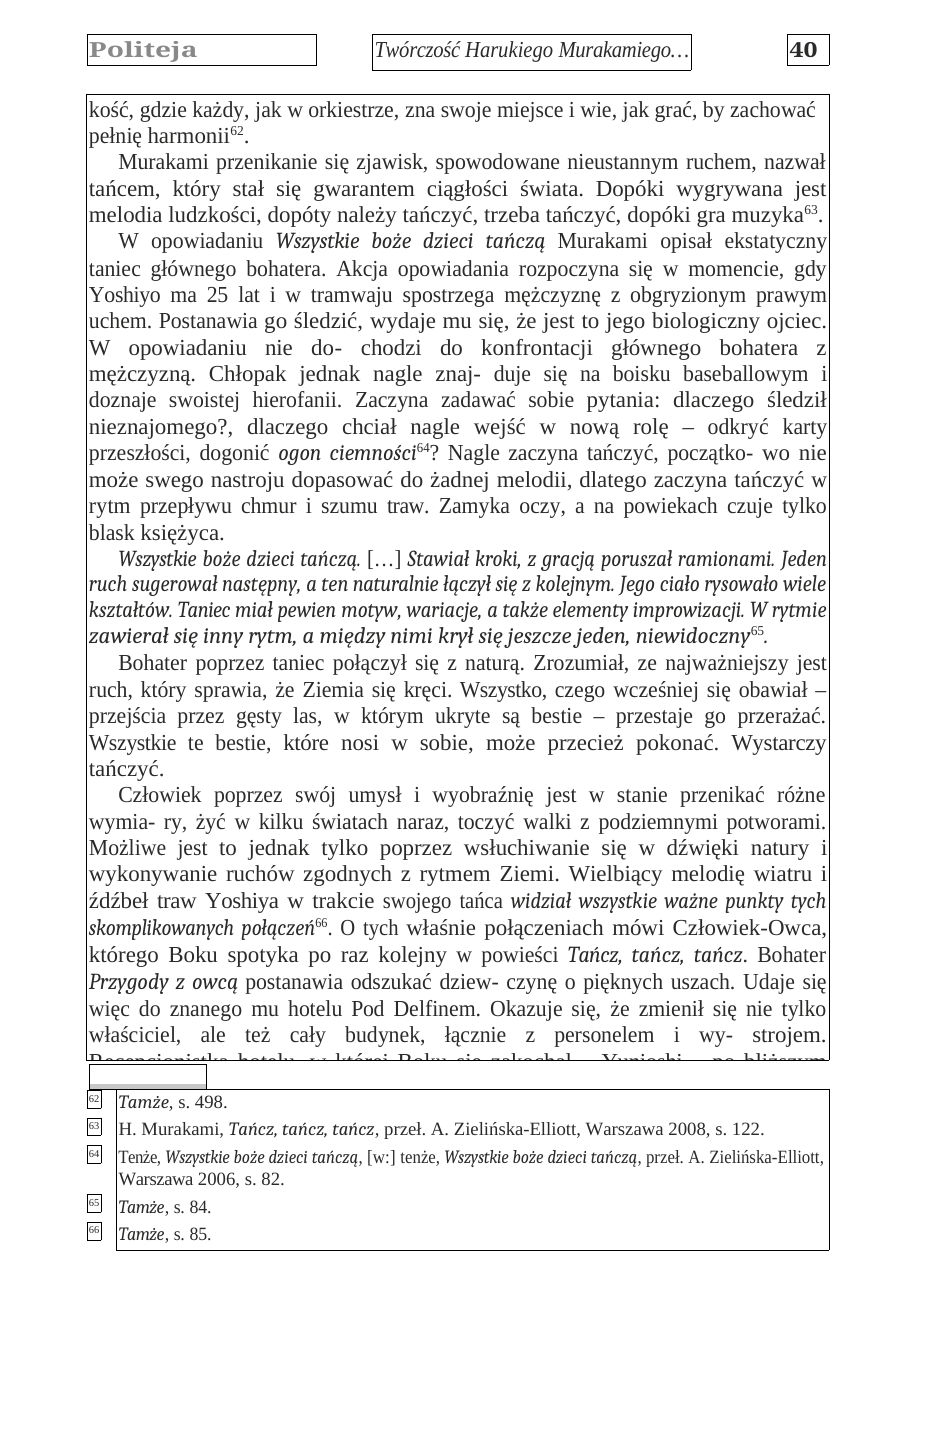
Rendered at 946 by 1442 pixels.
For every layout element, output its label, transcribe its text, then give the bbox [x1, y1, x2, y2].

text 66 [89, 1224, 101, 1236]
text Człowiek poprzez swój umysł i wyobraźnię jest w stanie przenikać różne wymia- ry, żyć w kilku światach naraz, toczyć walki z podziemnymi potworami. Możliwe jest to jednak tylko poprzez wsłuchiwanie się w dźwięki natury i wykonywanie ruchów zgodnych z rytmem Ziemi. Wielbiący melodię wiatru i źdźbeł traw Yoshiya w trakcie swojego tańca widział wszystkie ważne punkty tych skomplikowanych połączeń66. O tych właśnie połączeniach mówi Człowiek-Owca, którego Boku spotyka po raz kolejny w powieści Tańcz, tańcz, tańcz. Bohater Przygody z owcą postanawia odszukać dziew- czynę o pięknych uszach. Udaje się więc do znanego mu hotelu Pod Delfinem. Okazuje się, że zmienił się nie tylko właściciel, ale też cały budynek, łącznie z personelem i wy- strojem. Recepcjonistka hotelu, w której Boku się zakochał – Yunioshi – po bliższym zapoznaniu opowiada mu o dziwnych zjawiskach na ostatnim piętrze budynku. Boku postanawia to zbadać i wjechać na górę. Gdy wychodzą z windy, światła gasną. Dro- [89, 781, 827, 1060]
text kość, gdzie każdy, jak w orkiestrze, zna swoje miejsce i wie, jak grać, by zachować pełnię harmonii62. [89, 96, 828, 148]
text 63 [89, 1120, 101, 1132]
text H. Murakami, Tańcz, tańcz, tańcz, przeł. A. Zielińska-Elliott, Warszawa 2008, s. 122. [118, 1118, 829, 1140]
text Twórczość Harukiego Murakamiego… [374, 37, 691, 63]
text W opowiadaniu Wszystkie boże dzieci tańczą Murakami opisał ekstatyczny taniec głównego bohatera. Akcja opowiadania rozpoczyna się w momencie, gdy Yoshiyo ma 25 lat i w tramwaju spostrzega mężczyznę z obgryzionym prawym uchem. Postanawia go śledzić, wydaje mu się, że jest to jego biologiczny ojciec. W opowiadaniu nie do- chodzi do konfrontacji głównego bohatera z mężczyzną. Chłopak jednak nagle znaj- duje się na boisku baseballowym i doznaje swoistej hierofanii. Zaczyna zadawać sobie pytania: dlaczego śledził nieznajomego?, dlaczego chciał nagle wejść w nową rolę – odkryć karty przeszłości, dogonić ogon ciemności64? Nagle zaczyna tańczyć, początko- wo nie może swego nastroju dopasować do żadnej melodii, dlatego zaczyna tańczyć w rytm przepływu chmur i szumu traw. Zamyka oczy, a na powiekach czuje tylko blask księżyca. [89, 227, 827, 545]
text Politeja 4(43)/2016 [89, 35, 316, 65]
text Murakami przenikanie się zjawisk, spowodowane nieustannym ruchem, nazwał tańcem, który stał się gwarantem ciągłości świata. Dopóki wygrywana jest melodia ludzkości, dopóty należy tańczyć, trzeba tańczyć, dopóki gra muzyka63. [89, 148, 827, 227]
text Wszystkie boże dzieci tańczą. […] Stawiał kroki, z gracją poruszał ramionami. Jeden ruch sugerował następny, a ten naturalnie łączył się z kolejnym. Jego ciało rysowało wiele kształtów. Taniec miał pewien motyw, wariacje, a także elementy improwizacji. W rytmie zawierał się inny rytm, a między nimi krył się jeszcze jeden, niewidoczny65. [89, 545, 827, 649]
text Tamże, s. 84. [118, 1196, 829, 1218]
text Tamże, s. 85. [118, 1223, 829, 1245]
text Tamże, s. 498. [118, 1091, 829, 1113]
text 62 [89, 1092, 101, 1104]
text Tenże, Wszystkie boże dzieci tańczą, [w:] tenże, Wszystkie boże dzieci tańczą, przeł. A. Zielińska-Elliott, Warszawa 2006, s. 82. [118, 1146, 829, 1190]
text 65 [89, 1197, 101, 1209]
text 403 [789, 35, 829, 65]
text Bohater poprzez taniec połączył się z naturą. Zrozumiał, ze najważniejszy jest ruch, który sprawia, że Ziemia się kręci. Wszystko, czego wcześniej się obawiał – przejścia przez gęsty las, w którym ukryte są bestie – przestaje go przerażać. Wszystkie te bestie, które nosi w sobie, może przecież pokonać. Wystarczy tańczyć. [89, 649, 827, 781]
text 64 [89, 1147, 101, 1159]
